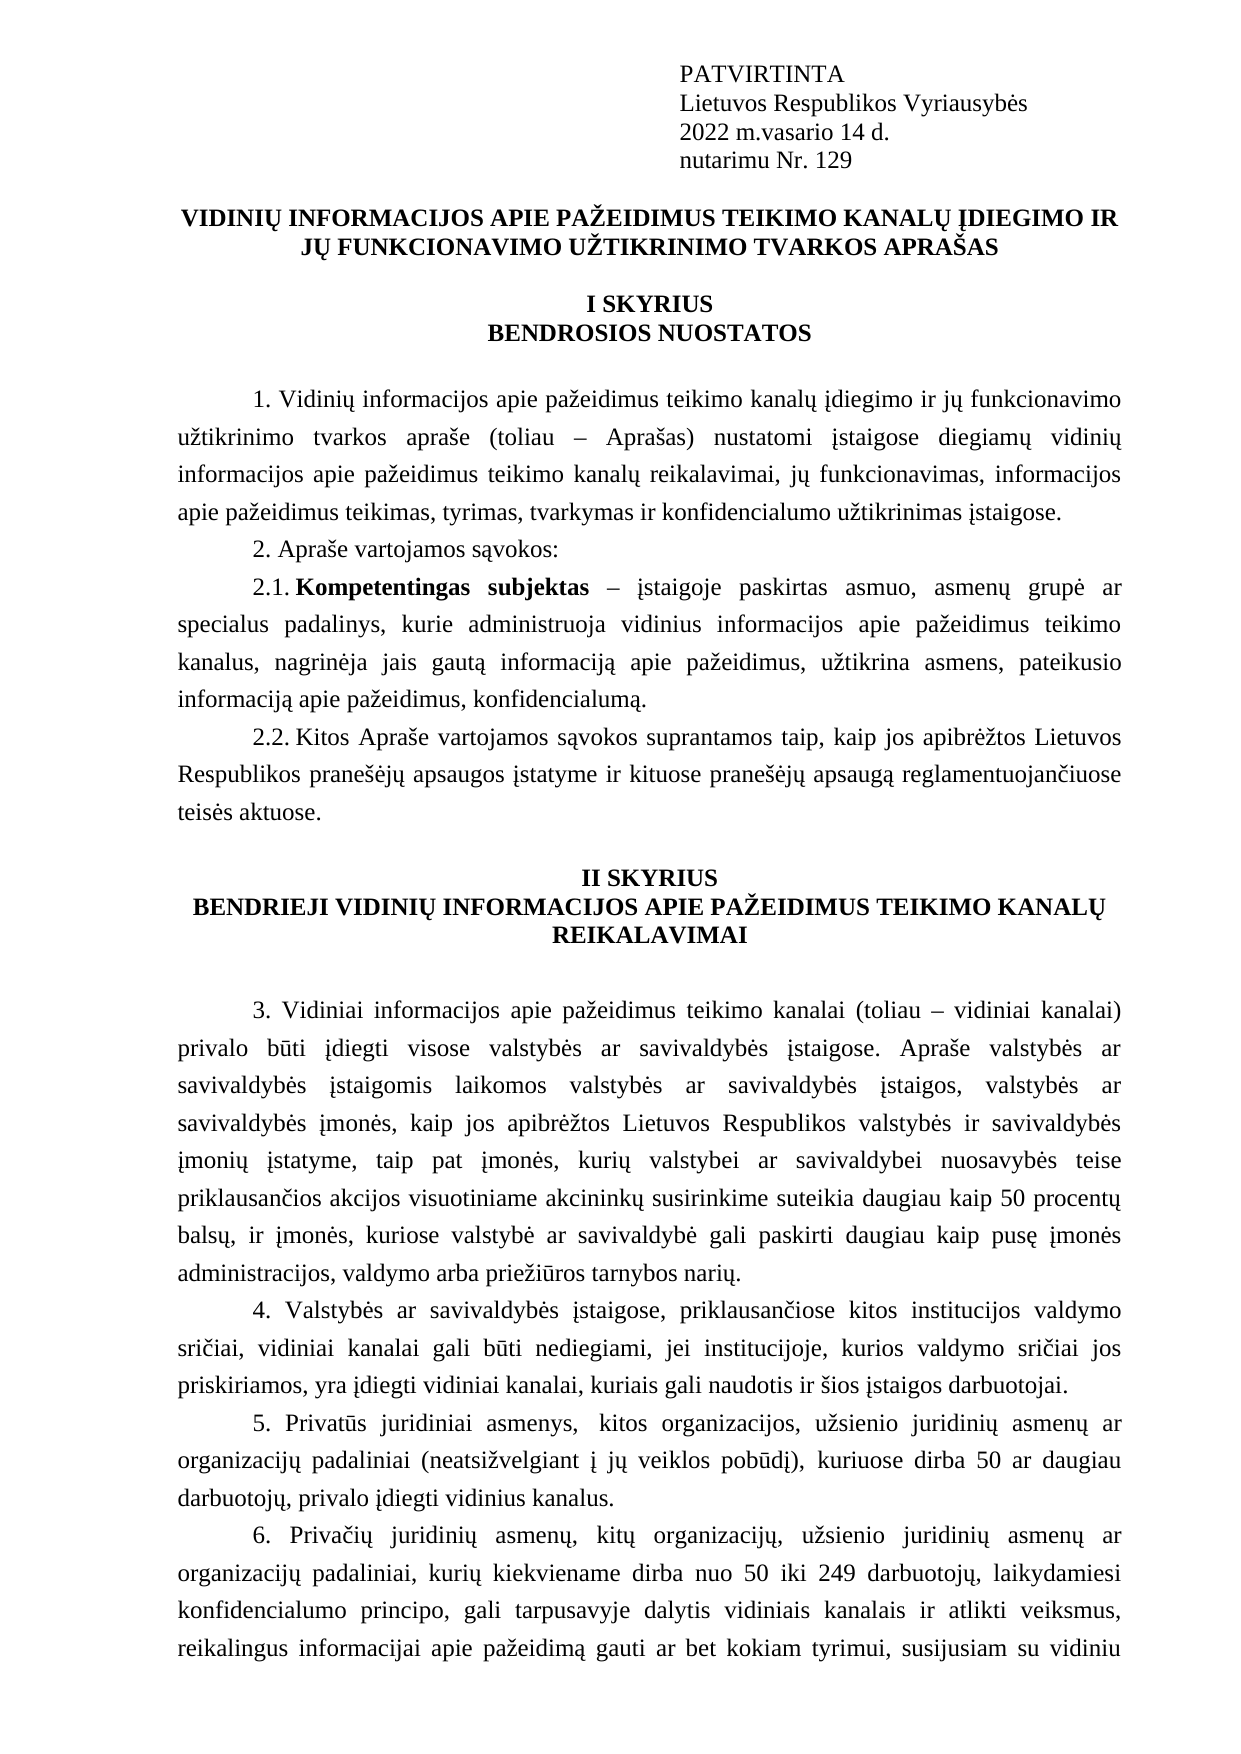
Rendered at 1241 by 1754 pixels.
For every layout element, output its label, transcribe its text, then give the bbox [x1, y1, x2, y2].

text VIDINIŲ INFORMACIJOS APIE PAŽEIDIMUS TEIKIMO KANALŲ ĮDIEGIMO IR JŲ FUNKCIONAVIMO UŽTIKRINIMO TVARKOS APRAŠAS [177, 203, 1122, 260]
text 2022 m.vasario 14 d. [679, 117, 1122, 145]
text II SKYRIUS [177, 863, 1122, 892]
text I SKYRIUS [177, 289, 1122, 318]
text 2.2. Kitos Apraše vartojamos sąvokos suprantamos taip, kaip jos apibrėžtos Lietuvos Respublikos pranešėjų apsaugos įstatyme ir kituose pranešėjų apsaugą reglamentuojančiuose teisės aktuose. [177, 713, 1122, 825]
text PATVIRTINTA [679, 59, 1122, 88]
text BENDROSIOS NUOSTATOS [177, 318, 1122, 347]
text Lietuvos Respublikos Vyriausybės [679, 88, 1122, 117]
text 5. Privatūs juridiniai asmenys, kitos organizacijos, užsienio juridinių asmenų ar organizacijų padaliniai (neatsižvelgiant į jų veiklos pobūdį), kuriuose dirba 50 ar daugiau darbuotojų, privalo įdiegti vidinius kanalus. [177, 1399, 1122, 1512]
text 2. Apraše vartojamos sąvokos: [177, 525, 1122, 563]
text 2.1. Kompetentingas subjektas – įstaigoje paskirtas asmuo, asmenų grupė ar specialus padalinys, kurie administruoja vidinius informacijos apie pažeidimus teikimo kanalus, nagrinėja jais gautą informaciją apie pažeidimus, užtikrina asmens, pateikusio informaciją apie pažeidimus, konfidencialumą. [177, 563, 1122, 713]
text 1. Vidinių informacijos apie pažeidimus teikimo kanalų įdiegimo ir jų funkcionavimo užtikrinimo tvarkos apraše (toliau – Aprašas) nustatomi įstaigose diegiamų vidinių informacijos apie pažeidimus teikimo kanalų reikalavimai, jų funkcionavimas, informacijos apie pažeidimus teikimas, tyrimas, tvarkymas ir konfidencialumo užtikrinimas įstaigose. [177, 375, 1122, 525]
text 6. Privačių juridinių asmenų, kitų organizacijų, užsienio juridinių asmenų ar organizacijų padaliniai, kurių kiekviename dirba nuo 50 iki 249 darbuotojų, laikydamiesi konfidencialumo principo, gali tarpusavyje dalytis vidiniais kanalais ir atlikti veiksmus, reikalingus informacijai apie pažeidimą gauti ar bet kokiam tyrimui, susijusiam su vidiniu [177, 1512, 1122, 1662]
text BENDRIEJI VIDINIŲ INFORMACIJOS APIE PAŽEIDIMUS TEIKIMO KANALŲ REIKALAVIMAI [177, 892, 1122, 949]
text 3. Vidiniai informacijos apie pažeidimus teikimo kanalai (toliau – vidiniai kanalai) privalo būti įdiegti visose valstybės ar savivaldybės įstaigose. Apraše valstybės ar savivaldybės įstaigomis laikomos valstybės ar savivaldybės įstaigos, valstybės ar savivaldybės įmonės, kaip jos apibrėžtos Lietuvos Respublikos valstybės ir savivaldybės įmonių įstatyme, taip pat įmonės, kurių valstybei ar savivaldybei nuosavybės teise priklausančios akcijos visuotiniame akcininkų susirinkime suteikia daugiau kaip 50 procentų balsų, ir įmonės, kuriose valstybė ar savivaldybė gali paskirti daugiau kaip pusę įmonės administracijos, valdymo arba priežiūros tarnybos narių. [177, 987, 1122, 1287]
text 4. Valstybės ar savivaldybės įstaigose, priklausančiose kitos institucijos valdymo sričiai, vidiniai kanalai gali būti nediegiami, jei institucijoje, kurios valdymo sričiai jos priskiriamos, yra įdiegti vidiniai kanalai, kuriais gali naudotis ir šios įstaigos darbuotojai. [177, 1287, 1122, 1399]
text nutarimu Nr. 129 [679, 145, 1122, 174]
